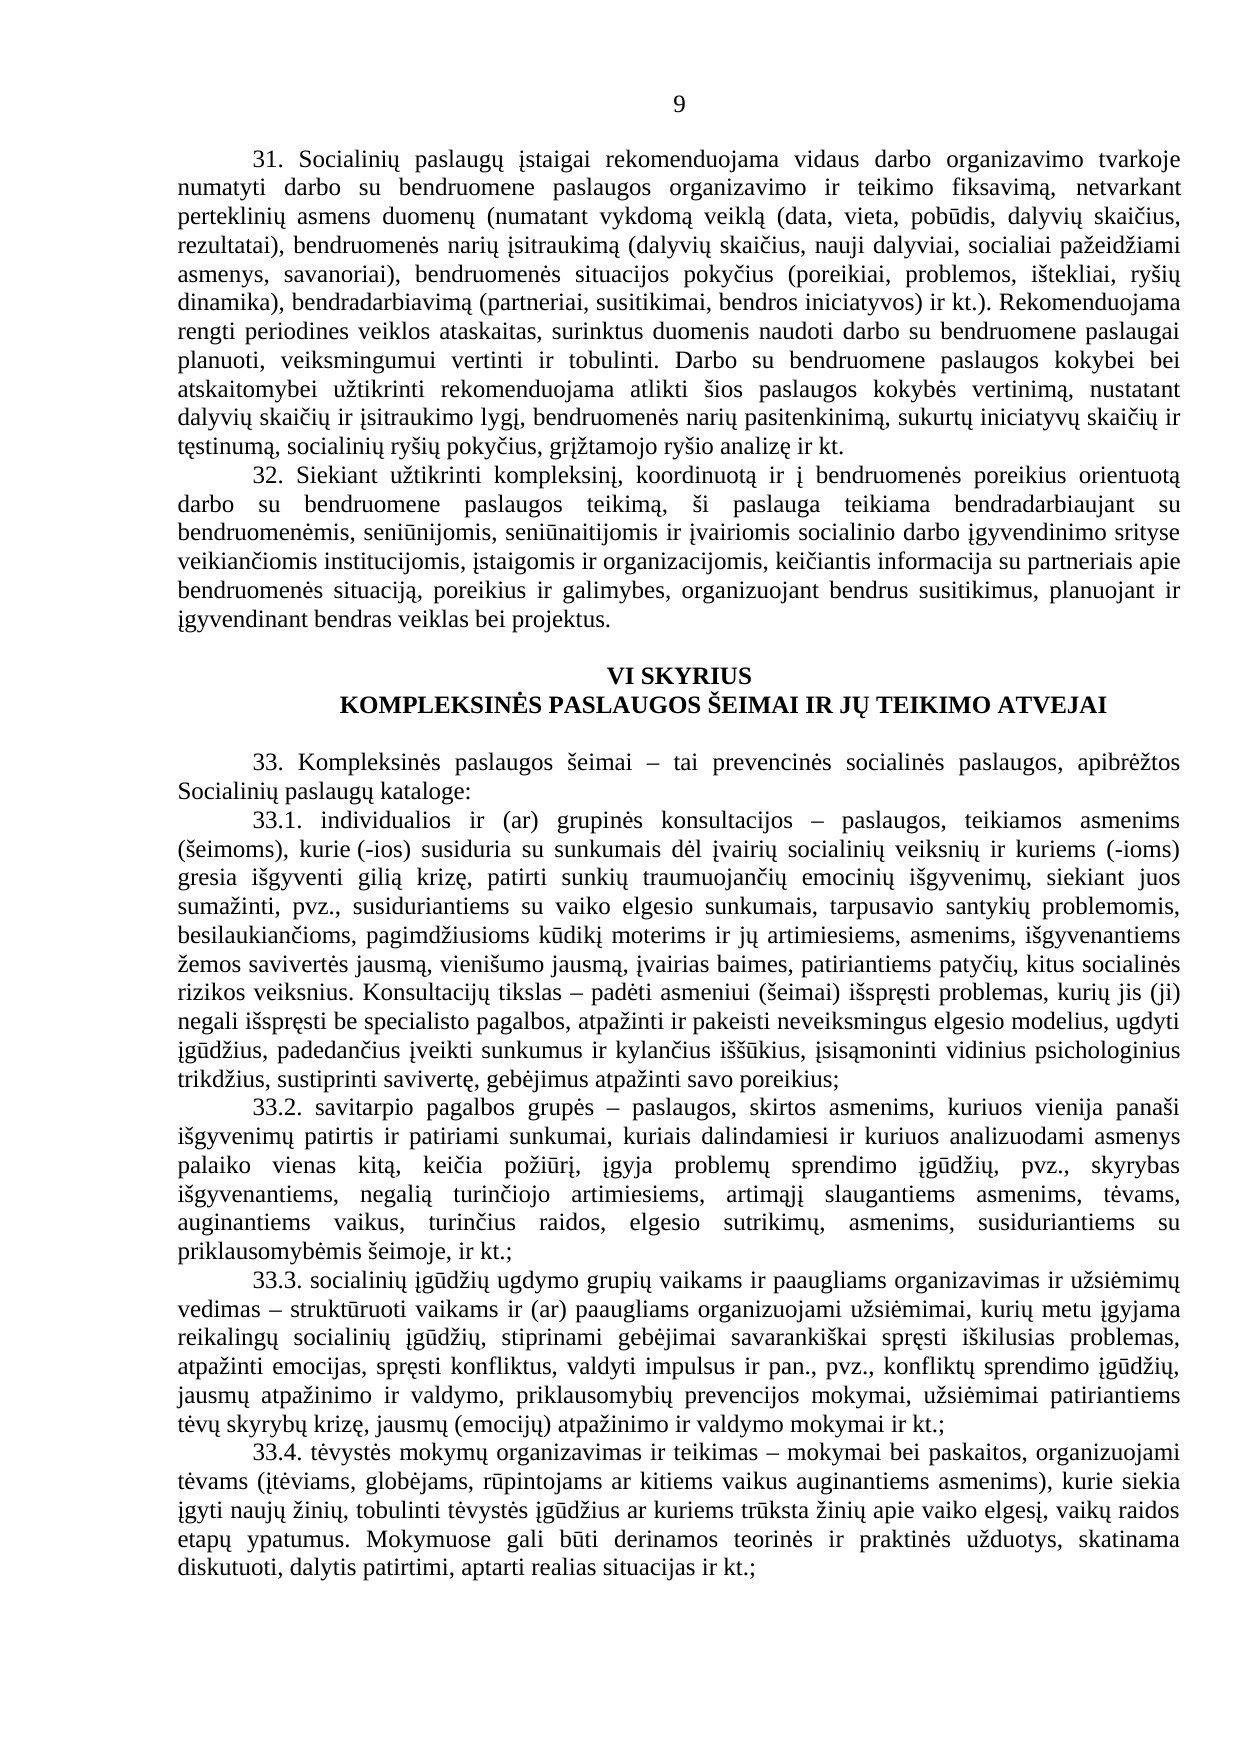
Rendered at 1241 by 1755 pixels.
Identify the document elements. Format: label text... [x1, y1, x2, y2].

text 33.4. tėvystės mokymų organizavimas ir teikimas – mokymai bei paskaitos, organizuojami tėvams (įtėviams, globėjams, rūpintojams ar kitiems vaikus auginantiems asmenims), kurie siekia įgyti naujų žinių, tobulinti tėvystės įgūdžius ar kuriems trūksta žinių apie vaiko elgesį, vaikų raidos etapų ypatumus. Mokymuose gali būti derinamos teorinės ir praktinės užduotys, skatinama diskutuoti, dalytis patirtimi, aptarti realias situacijas ir kt.; [177, 1437, 1181, 1581]
text KOMPLEKSINĖS PASLAUGOS ŠEIMAI IR JŲ TEIKIMO ATVEJAI [177, 690, 1181, 719]
subtitle 31. Socialinių paslaugų įstaigai rekomenduojama vidaus darbo organizavimo tvarkoje numatyti darbo su bendruomene paslaugos organizavimo ir teikimo fiksavimą, netvarkant perteklinių asmens duomenų (numatant vykdomą veiklą (data, vieta, pobūdis, dalyvių skaičius, rezultatai), bendruomenės narių įsitraukimą (dalyvių skaičius, nauji dalyviai, socialiai pažeidžiami asmenys, savanoriai), bendruomenės situacijos pokyčius (poreikiai, problemos, ištekliai, ryšių dinamika), bendradarbiavimą (partneriai, susitikimai, bendros iniciatyvos) ir kt.). Rekomenduojama rengti periodines veiklos ataskaitas, surinktus duomenis naudoti darbo su bendruomene paslaugai planuoti, veiksmingumui vertinti ir tobulinti. Darbo su bendruomene paslaugos kokybei bei atskaitomybei užtikrinti rekomenduojama atlikti šios paslaugos kokybės vertinimą, nustatant dalyvių skaičių ir įsitraukimo lygį, bendruomenės narių pasitenkinimą, sukurtų iniciatyvų skaičių ir tęstinumą, socialinių ryšių pokyčius, grįžtamojo ryšio analizę ir kt. [177, 144, 1181, 460]
text 33.2. savitarpio pagalbos grupės – paslaugos, skirtos asmenims, kuriuos vienija panaši išgyvenimų patirtis ir patiriami sunkumai, kuriais dalindamiesi ir kuriuos analizuodami asmenys palaiko vienas kitą, keičia požiūrį, įgyja problemų sprendimo įgūdžių, pvz., skyrybas išgyvenantiems, negalią turinčiojo artimiesiems, artimąjį slaugantiems asmenims, tėvams, auginantiems vaikus, turinčius raidos, elgesio sutrikimų, asmenims, susiduriantiems su priklausomybėmis šeimoje, ir kt.; [177, 1092, 1181, 1265]
text 33.3. socialinių įgūdžių ugdymo grupių vaikams ir paaugliams organizavimas ir užsiėmimų vedimas – struktūruoti vaikams ir (ar) paaugliams organizuojami užsiėmimai, kurių metu įgyjama reikalingų socialinių įgūdžių, stiprinami gebėjimai savarankiškai spręsti iškilusias problemas, atpažinti emocijas, spręsti konfliktus, valdyti impulsus ir pan., pvz., konfliktų sprendimo įgūdžių, jausmų atpažinimo ir valdymo, priklausomybių prevencijos mokymai, užsiėmimai patiriantiems tėvų skyrybų krizę, jausmų (emocijų) atpažinimo ir valdymo mokymai ir kt.; [177, 1265, 1181, 1437]
subtitle 32. Siekiant užtikrinti kompleksinį, koordinuotą ir į bendruomenės poreikius orientuotą darbo su bendruomene paslaugos teikimą, ši paslauga teikiama bendradarbiaujant su bendruomenėmis, seniūnijomis, seniūnaitijomis ir įvairiomis socialinio darbo įgyvendinimo srityse veikiančiomis institucijomis, įstaigomis ir organizacijomis, keičiantis informacija su partneriais apie bendruomenės situaciją, poreikius ir galimybes, organizuojant bendrus susitikimus, planuojant ir įgyvendinant bendras veiklas bei projektus. [177, 460, 1181, 632]
text 33.1. individualios ir (ar) grupinės konsultacijos – paslaugos, teikiamos asmenims (šeimoms), kurie (-ios) susiduria su sunkumais dėl įvairių socialinių veiksnių ir kuriems (-ioms) gresia išgyventi gilią krizę, patirti sunkių traumuojančių emocinių išgyvenimų, siekiant juos sumažinti, pvz., susiduriantiems su vaiko elgesio sunkumais, tarpusavio santykių problemomis, besilaukiančioms, pagimdžiusioms kūdikį moterims ir jų artimiesiems, asmenims, išgyvenantiems žemos savivertės jausmą, vienišumo jausmą, įvairias baimes, patiriantiems patyčių, kitus socialinės rizikos veiksnius. Konsultacijų tikslas – padėti asmeniui (šeimai) išspręsti problemas, kurių jis (ji) negali išspręsti be specialisto pagalbos, atpažinti ir pakeisti neveiksmingus elgesio modelius, ugdyti įgūdžius, padedančius įveikti sunkumus ir kylančius iššūkius, įsisąmoninti vidinius psichologinius trikdžius, sustiprinti savivertę, gebėjimus atpažinti savo poreikius; [177, 805, 1181, 1092]
text 33. Kompleksinės paslaugos šeimai – tai prevencinės socialinės paslaugos, apibrėžtos Socialinių paslaugų kataloge: [177, 747, 1181, 805]
text VI SKYRIUS [177, 661, 1181, 690]
